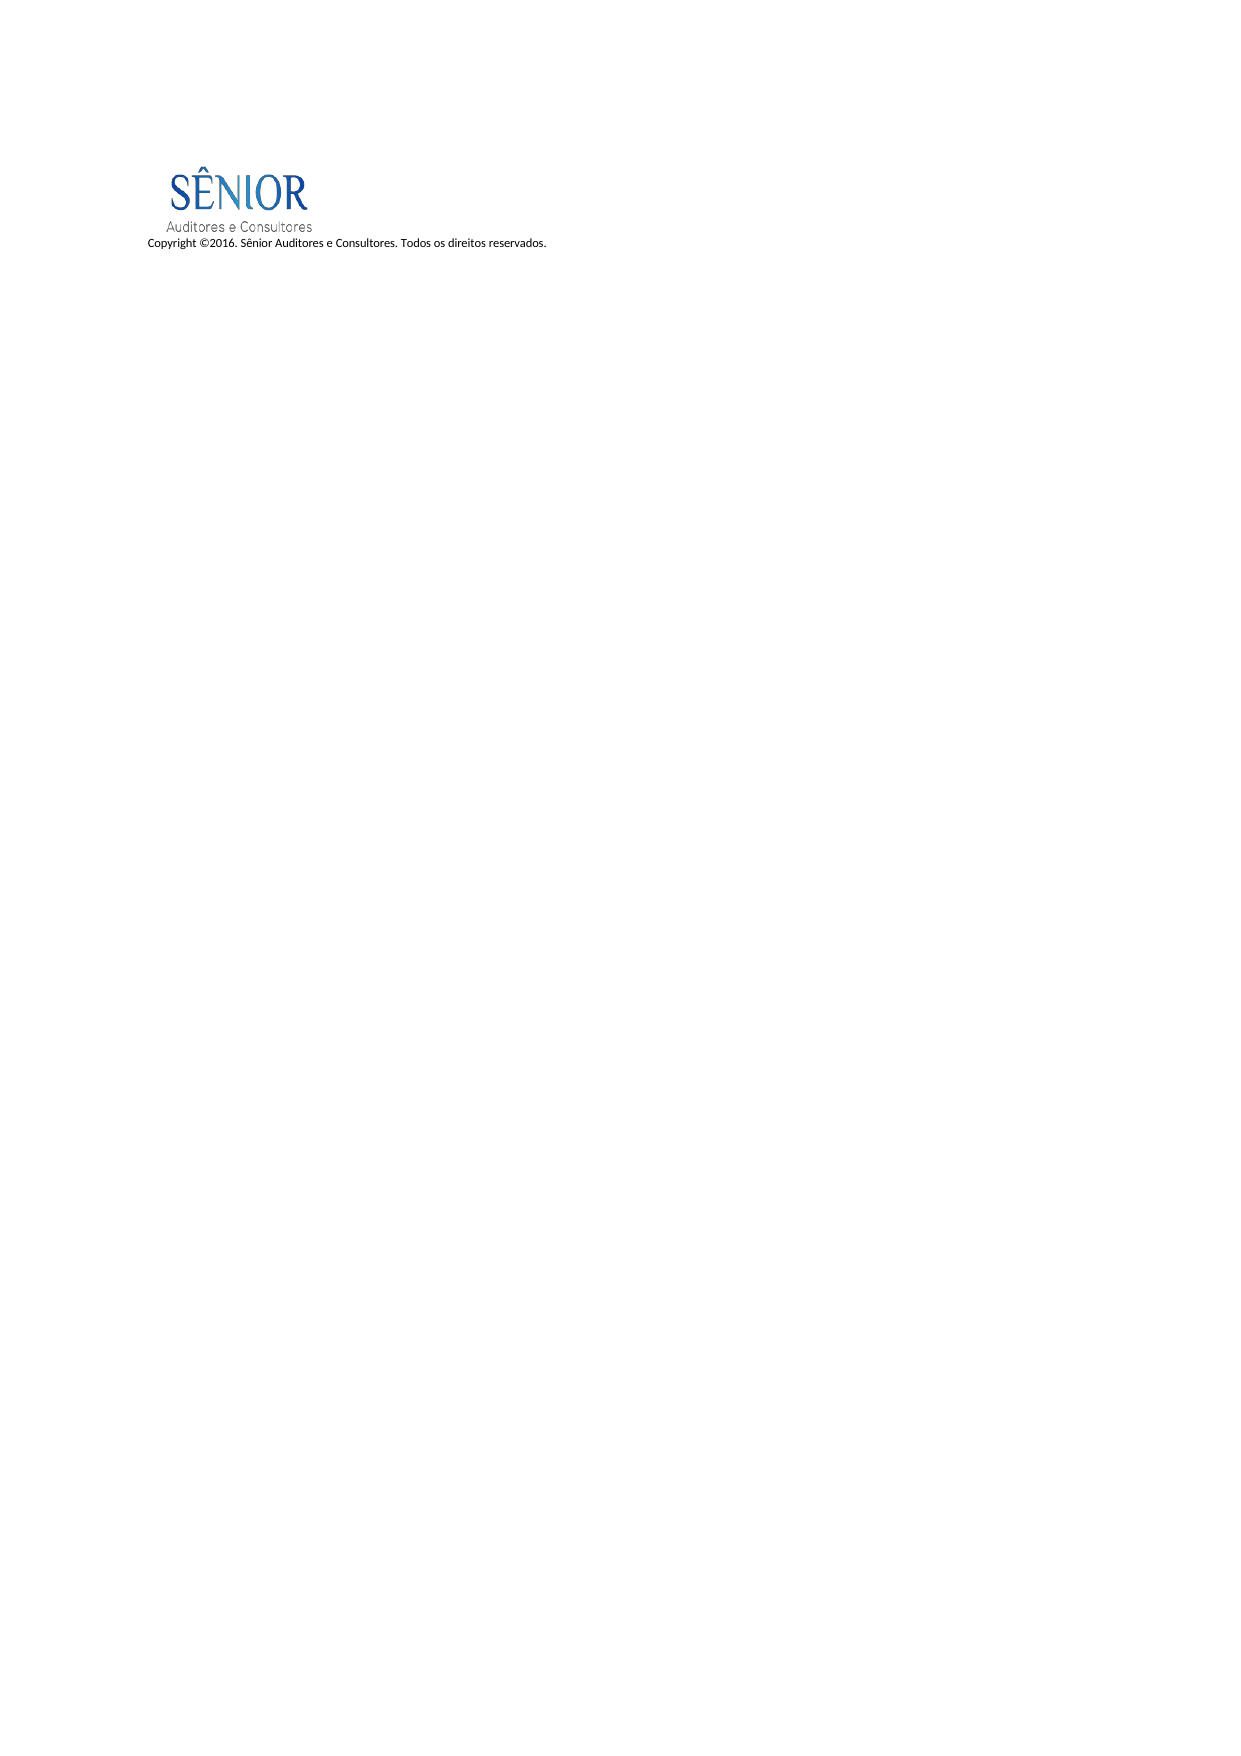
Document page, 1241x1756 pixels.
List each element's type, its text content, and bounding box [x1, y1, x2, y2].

text Copyright ©2016. Sênior Auditores e Consultores. Todos os direitos reservados. [148, 235, 1138, 251]
